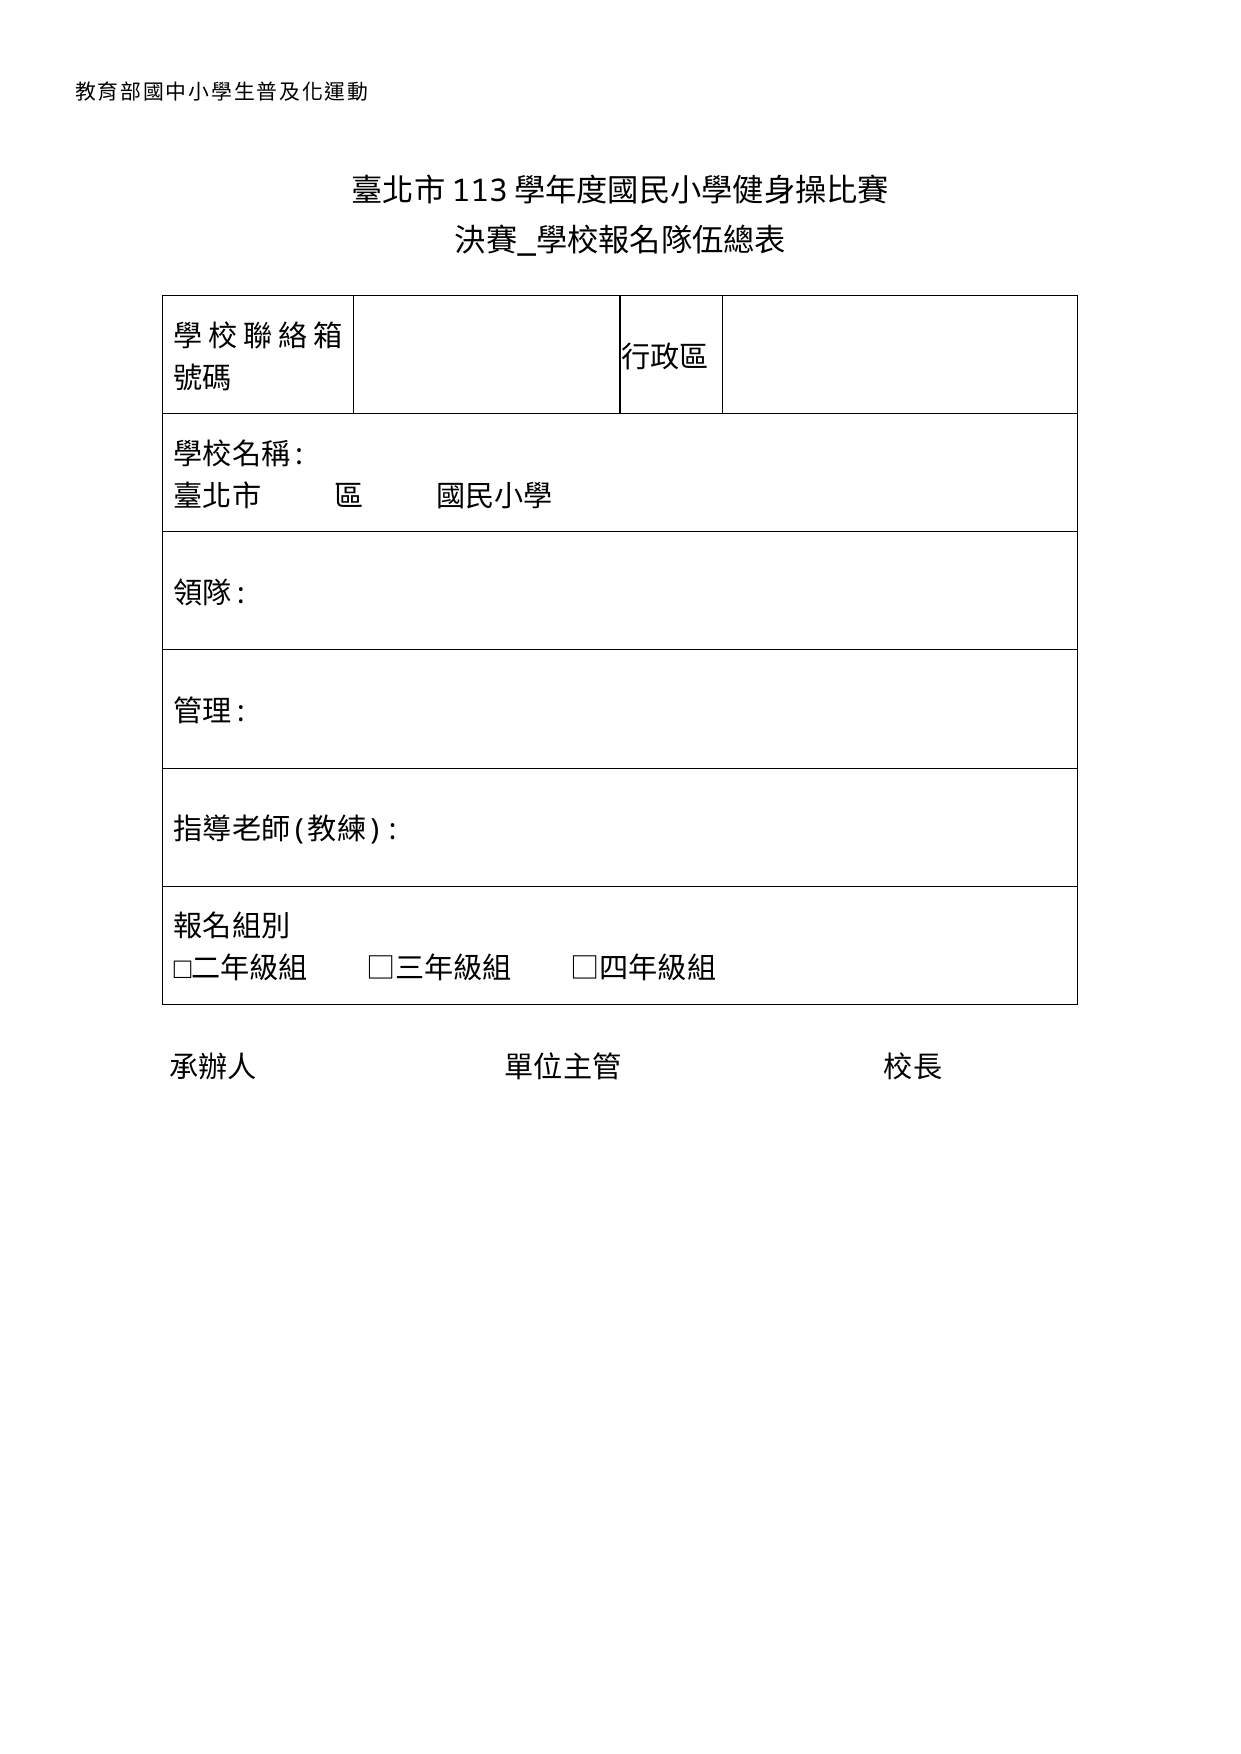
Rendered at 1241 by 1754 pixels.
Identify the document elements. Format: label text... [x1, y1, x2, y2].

table_cell 管理: [163, 650, 1077, 767]
text 承辦人 單位主管 校長 [75, 1023, 1165, 1086]
table_cell 報名組別 □二年級組 □三年級組 □四年級組 [163, 887, 1077, 1004]
text 臺北市113學年度國民小學健身操比賽 [75, 161, 1165, 211]
table_header [723, 296, 1077, 413]
table_header 行政區 [621, 296, 722, 413]
text 決賽_學校報名隊伍總表 [75, 211, 1165, 261]
table_cell 學校名稱: 臺北市 區 國民小學 [163, 414, 1077, 531]
table_header [354, 296, 619, 413]
table_cell 領隊: [163, 532, 1077, 649]
table_cell 指導老師(教練): [163, 769, 1077, 886]
table_header 學校聯絡箱號碼 [163, 296, 353, 413]
